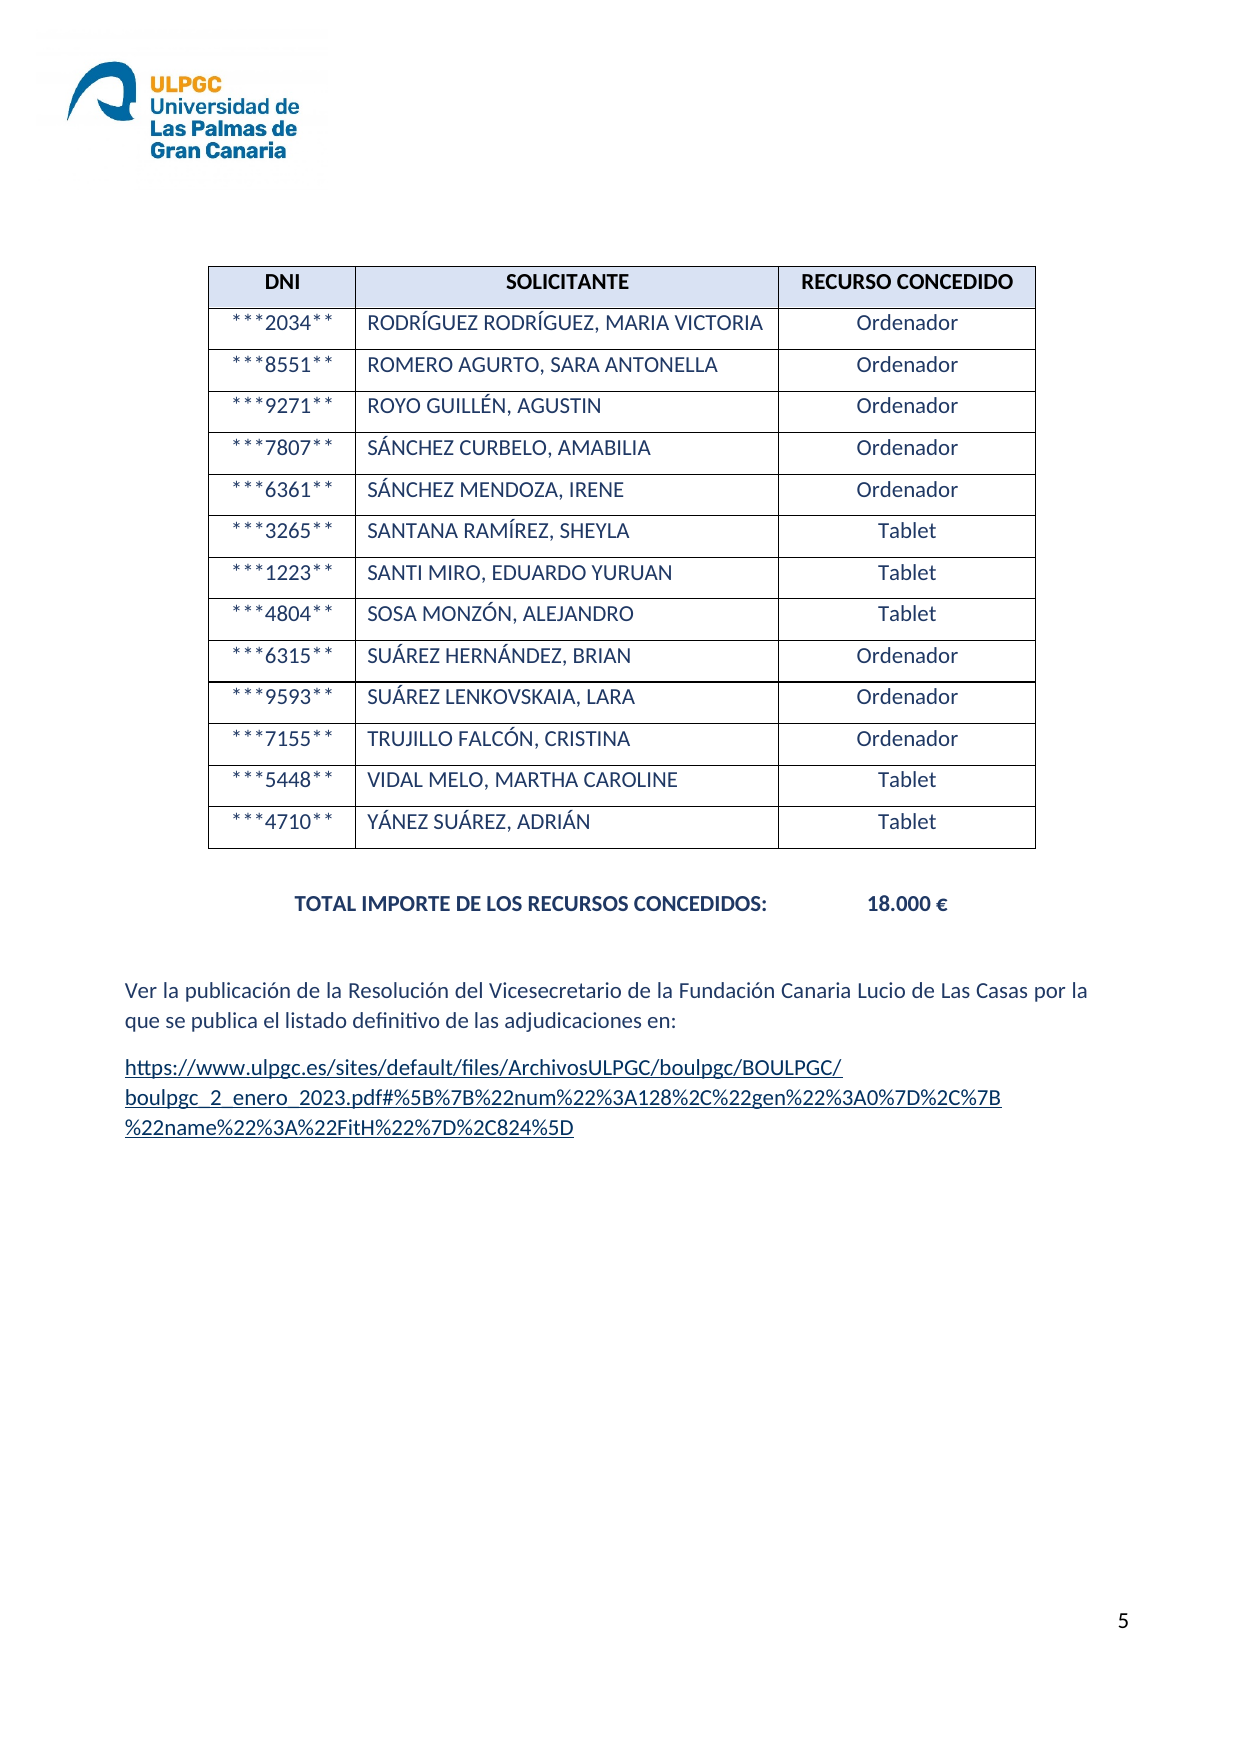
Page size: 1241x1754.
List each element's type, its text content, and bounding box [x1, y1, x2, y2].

table_cell Tablet [779, 766, 1035, 806]
table_cell 18.000 € [779, 849, 1035, 930]
table_cell SÁNCHEZ CURBELO, AMABILIA [356, 433, 778, 474]
table_cell ***6315** [209, 641, 355, 681]
table_cell ***8551** [209, 350, 355, 391]
table_cell TRUJILLO FALCÓN, CRISTINA [356, 724, 778, 764]
table_cell Ordenador [779, 724, 1035, 764]
table_cell ***5448** [209, 766, 355, 806]
table_cell SUÁREZ LENKOVSKAIA, LARA [356, 683, 778, 723]
table_cell ***3265** [209, 516, 355, 557]
table_header DNI [209, 267, 355, 307]
table_cell SUÁREZ HERNÁNDEZ, BRIAN [356, 641, 778, 681]
table_cell Ordenador [779, 392, 1035, 432]
table_header SOLICITANTE [356, 267, 778, 307]
table_cell ***6361** [209, 475, 355, 515]
table_cell SANTANA RAMÍREZ, SHEYLA [356, 516, 778, 557]
table_cell Tablet [779, 516, 1035, 557]
table_header RECURSO CONCEDIDO [779, 267, 1035, 307]
table_cell SANTI MIRO, EDUARDO YURUAN [356, 558, 778, 598]
table_cell ***4710** [209, 807, 355, 848]
table_cell Tablet [779, 558, 1035, 598]
table_cell ***2034** [209, 309, 355, 349]
table_cell ROYO GUILLÉN, AGUSTIN [356, 392, 778, 432]
text Ver la publicación de la Resolución del Vicesecretario de la Fundación Canaria Lucio de Las Casas por la que se publica el listado definitivo de las adjudicaciones en: [124, 976, 1090, 1034]
table_cell ***7155** [209, 724, 355, 764]
table_cell Ordenador [779, 683, 1035, 723]
table_cell Ordenador [779, 433, 1035, 474]
table_cell ***4804** [209, 599, 355, 640]
table_cell SOSA MONZÓN, ALEJANDRO [356, 599, 778, 640]
table_cell Tablet [779, 807, 1035, 848]
table_cell Ordenador [779, 309, 1035, 349]
table_cell Ordenador [779, 641, 1035, 681]
table_cell YÁNEZ SUÁREZ, ADRIÁN [356, 807, 778, 848]
table_cell ***1223** [209, 558, 355, 598]
table_cell SÁNCHEZ MENDOZA, IRENE [356, 475, 778, 515]
table_cell VIDAL MELO, MARTHA CAROLINE [356, 766, 778, 806]
table_cell ***9271** [209, 392, 355, 432]
table_cell RODRÍGUEZ RODRÍGUEZ, MARIA VICTORIA [356, 309, 778, 349]
table_cell TOTAL IMPORTE DE LOS RECURSOS CONCEDIDOS: [209, 849, 779, 930]
table_cell ***9593** [209, 683, 355, 723]
table_cell Ordenador [779, 350, 1035, 391]
table_cell Ordenador [779, 475, 1035, 515]
table_cell ***7807** [209, 433, 355, 474]
table_cell Tablet [779, 599, 1035, 640]
table_cell ROMERO AGURTO, SARA ANTONELLA [356, 350, 778, 391]
text https://www.ulpgc.es/sites/default/files/ArchivosULPGC/boulpgc/BOULPGC/boulpgc_2_enero_2023.pdf#%5B%7B%22num%22%3A128%2C%22gen%22%3A0%7D%2C%7B%22name%22%3A%22FitH%22%7D%2C824%5D [124, 1053, 1090, 1141]
